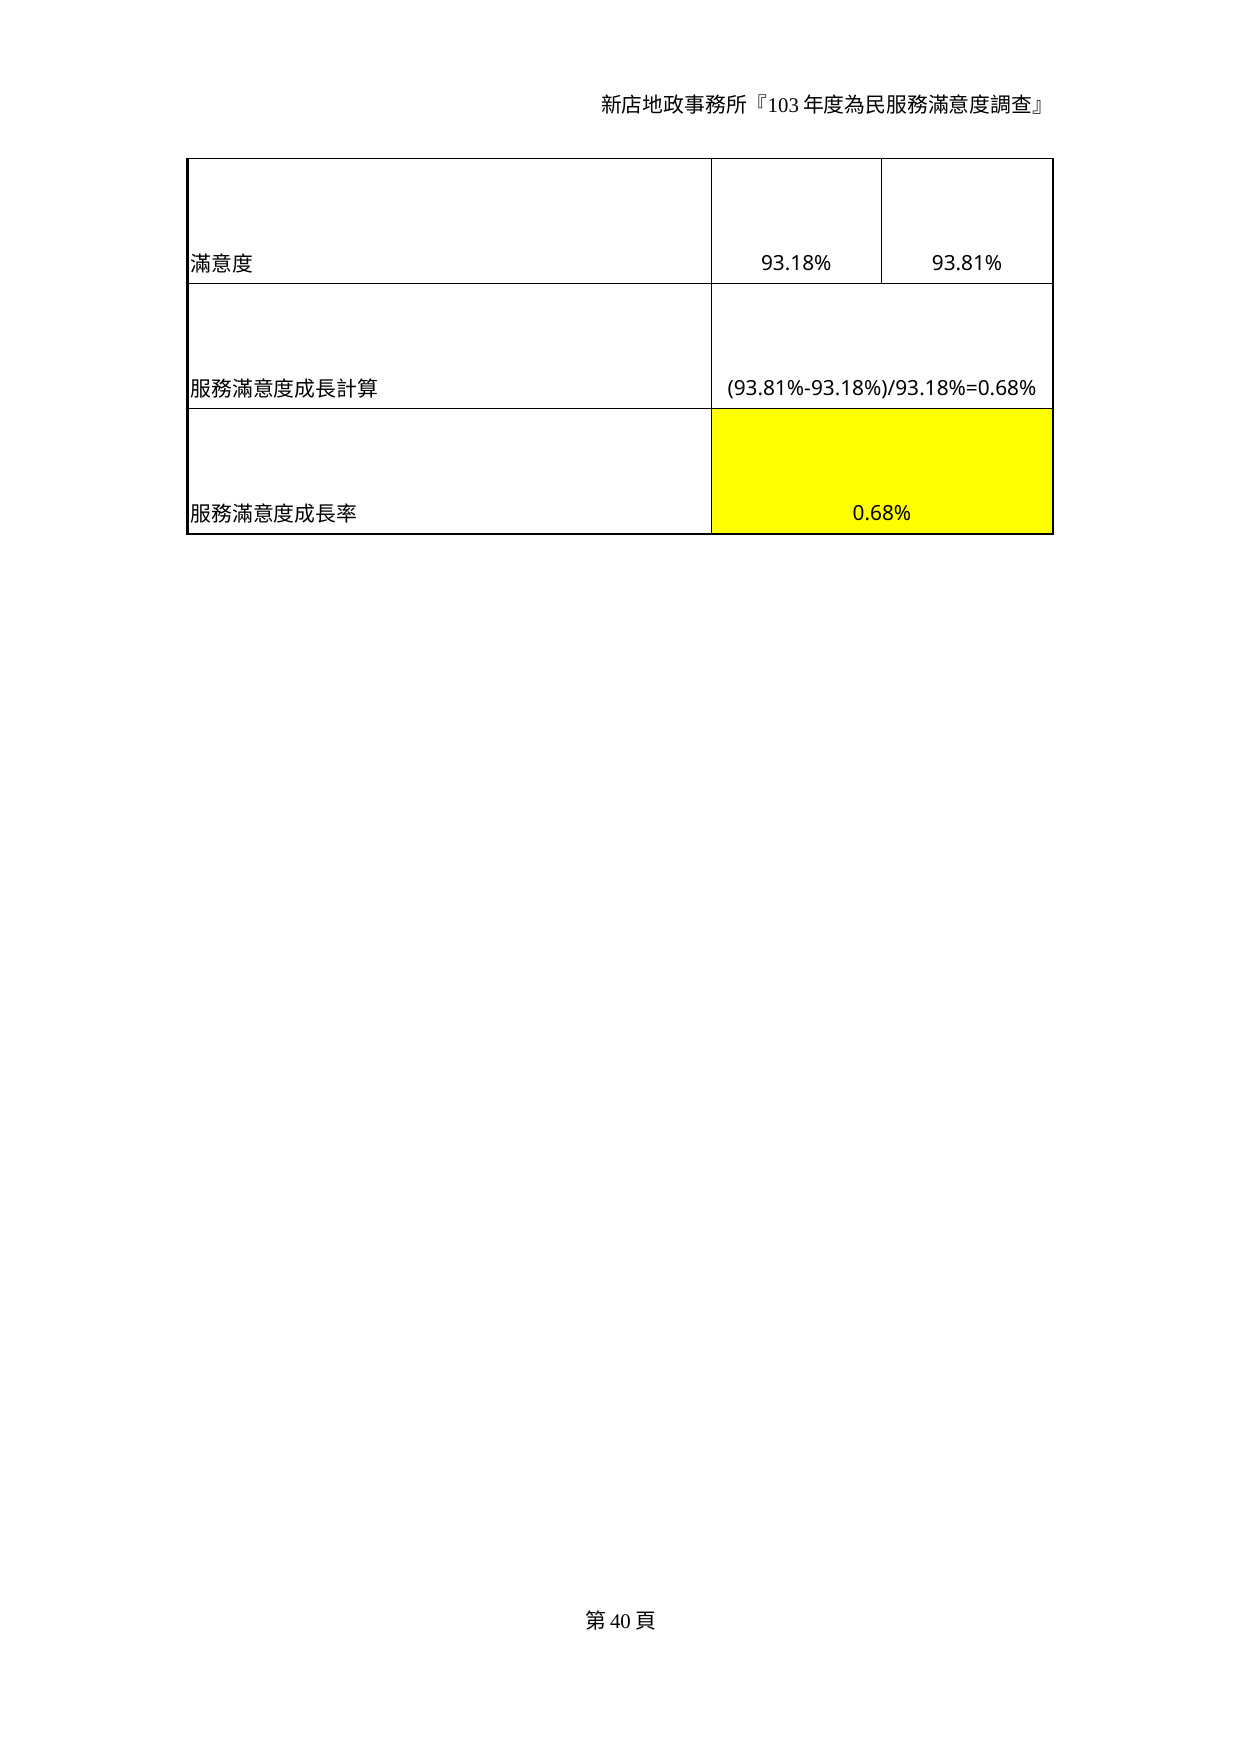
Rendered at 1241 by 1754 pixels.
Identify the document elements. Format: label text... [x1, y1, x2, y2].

table_cell 服務滿意度成長率 [189, 409, 711, 533]
table_cell 93.18% [712, 159, 881, 283]
table_cell 服務滿意度成長計算 [189, 284, 711, 408]
table_cell (93.81%-93.18%)/93.18%=0.68% [712, 284, 1052, 408]
table_cell 0.68% [712, 409, 1052, 533]
table_cell 滿意度 [189, 159, 711, 283]
table_cell 93.81% [882, 159, 1052, 283]
